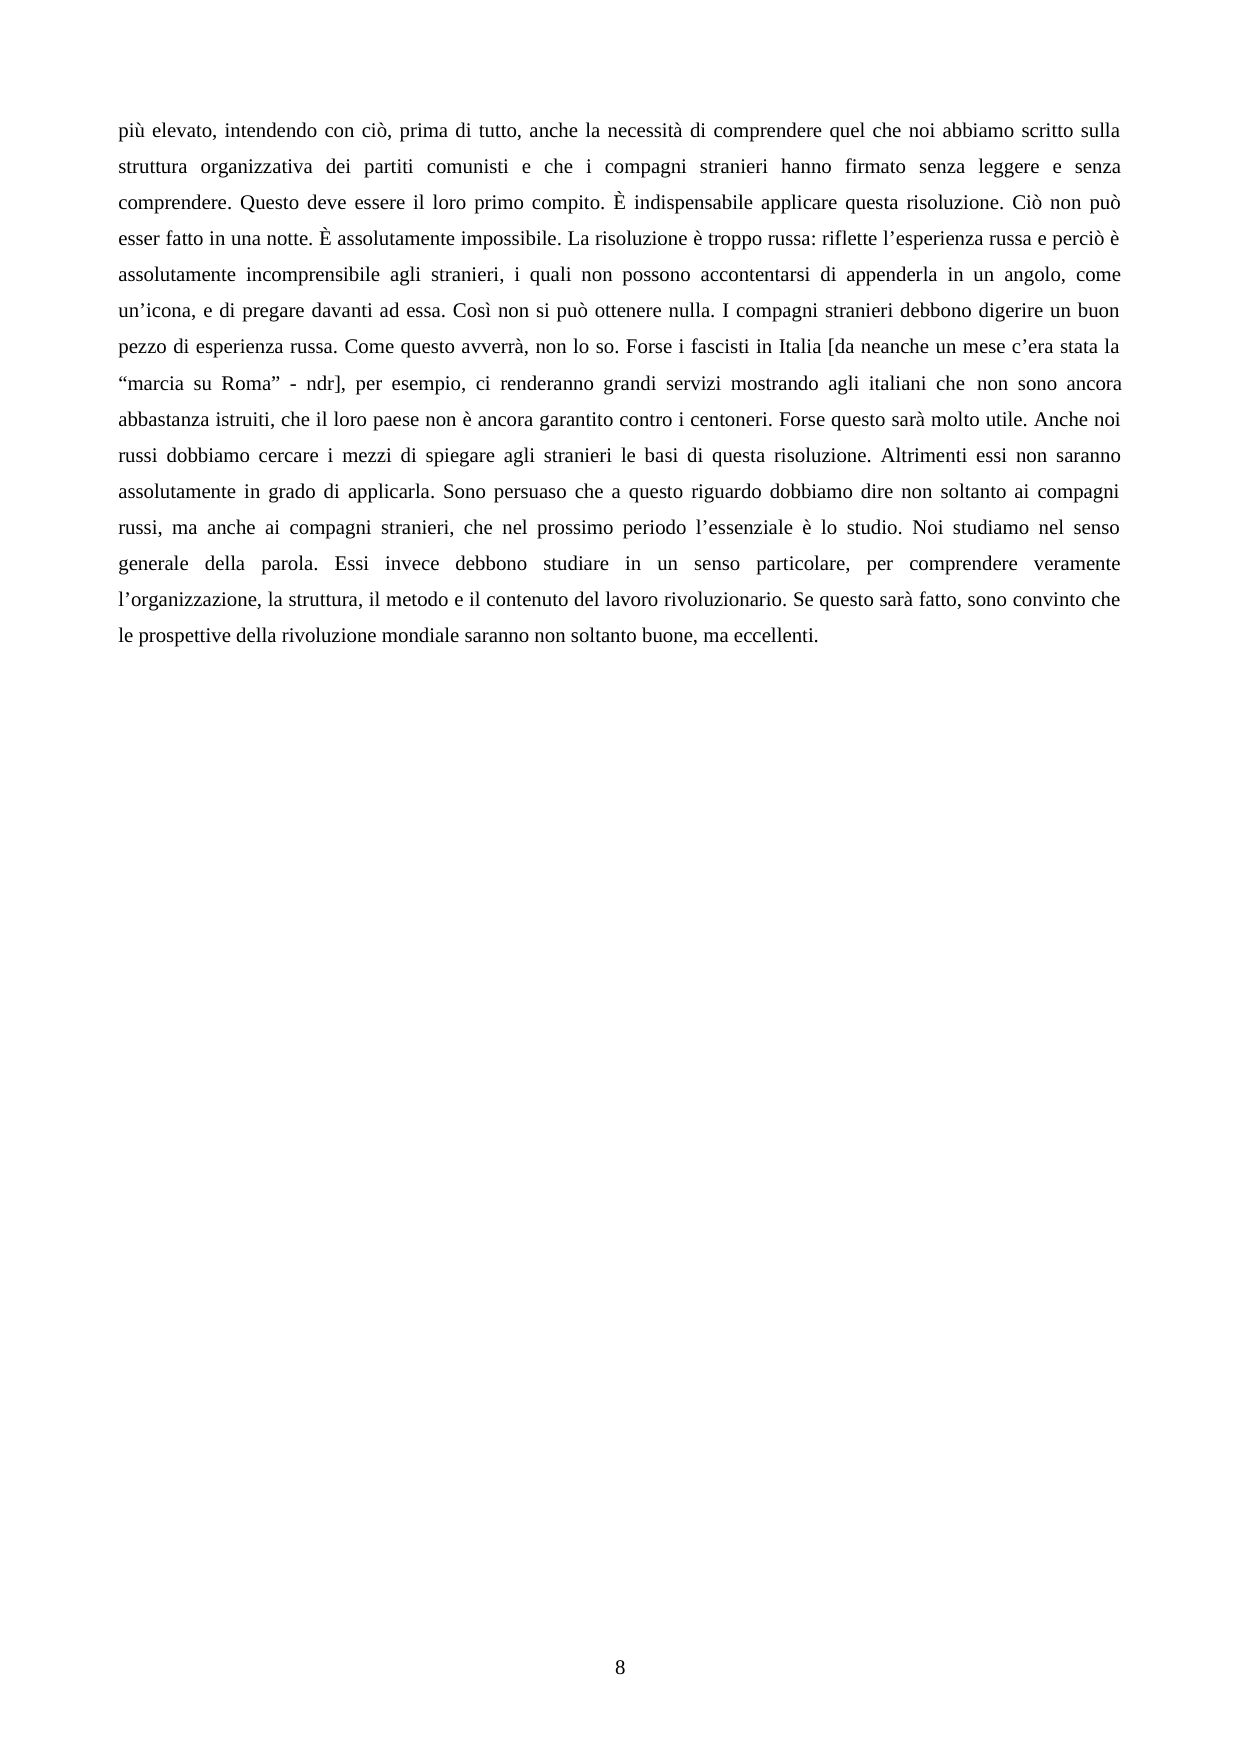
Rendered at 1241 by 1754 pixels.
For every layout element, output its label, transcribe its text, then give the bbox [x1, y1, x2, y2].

text più elevato, intendendo con ciò, prima di tutto, anche la necessità di comprendere quel che noi abbiamo scritto sulla struttura organizzativa dei partiti comunisti e che i compagni stranieri hanno firmato senza leggere e senza comprendere. Questo deve essere il loro primo compito. È indispensabile applicare questa risoluzione. Ciò non può esser fatto in una notte. È assolutamente impossibile. La risoluzione è troppo russa: riflette l’esperienza russa e perciò è assolutamente incomprensibile agli stranieri, i quali non possono accontentarsi di appenderla in un angolo, come un’icona, e di pregare davanti ad essa. Così non si può ottenere nulla. I compagni stranieri debbono digerire un buon pezzo di esperienza russa. Come questo avverrà, non lo so. Forse i fascisti in Italia [da neanche un mese c’era stata la “marcia su Roma” - ndr], per esempio, ci renderanno grandi servizi mostrando agli italiani che non sono ancora abbastanza istruiti, che il loro paese non è ancora garantito contro i centoneri. Forse questo sarà molto utile. Anche noi russi dobbiamo cercare i mezzi di spiegare agli stranieri le basi di questa risoluzione. Altrimenti essi non saranno assolutamente in grado di applicarla. Sono persuaso che a questo riguardo dobbiamo dire non soltanto ai compagni russi, ma anche ai compagni stranieri, che nel prossimo periodo l’essenziale è lo studio. Noi studiamo nel senso generale della parola. Essi invece debbono studiare in un senso particolare, per comprendere veramente l’organizzazione, la struttura, il metodo e il contenuto del lavoro rivoluzionario. Se questo sarà fatto, sono convinto che le prospettive della rivoluzione mondiale saranno non soltanto buone, ma eccellenti. [118, 118, 1122, 647]
